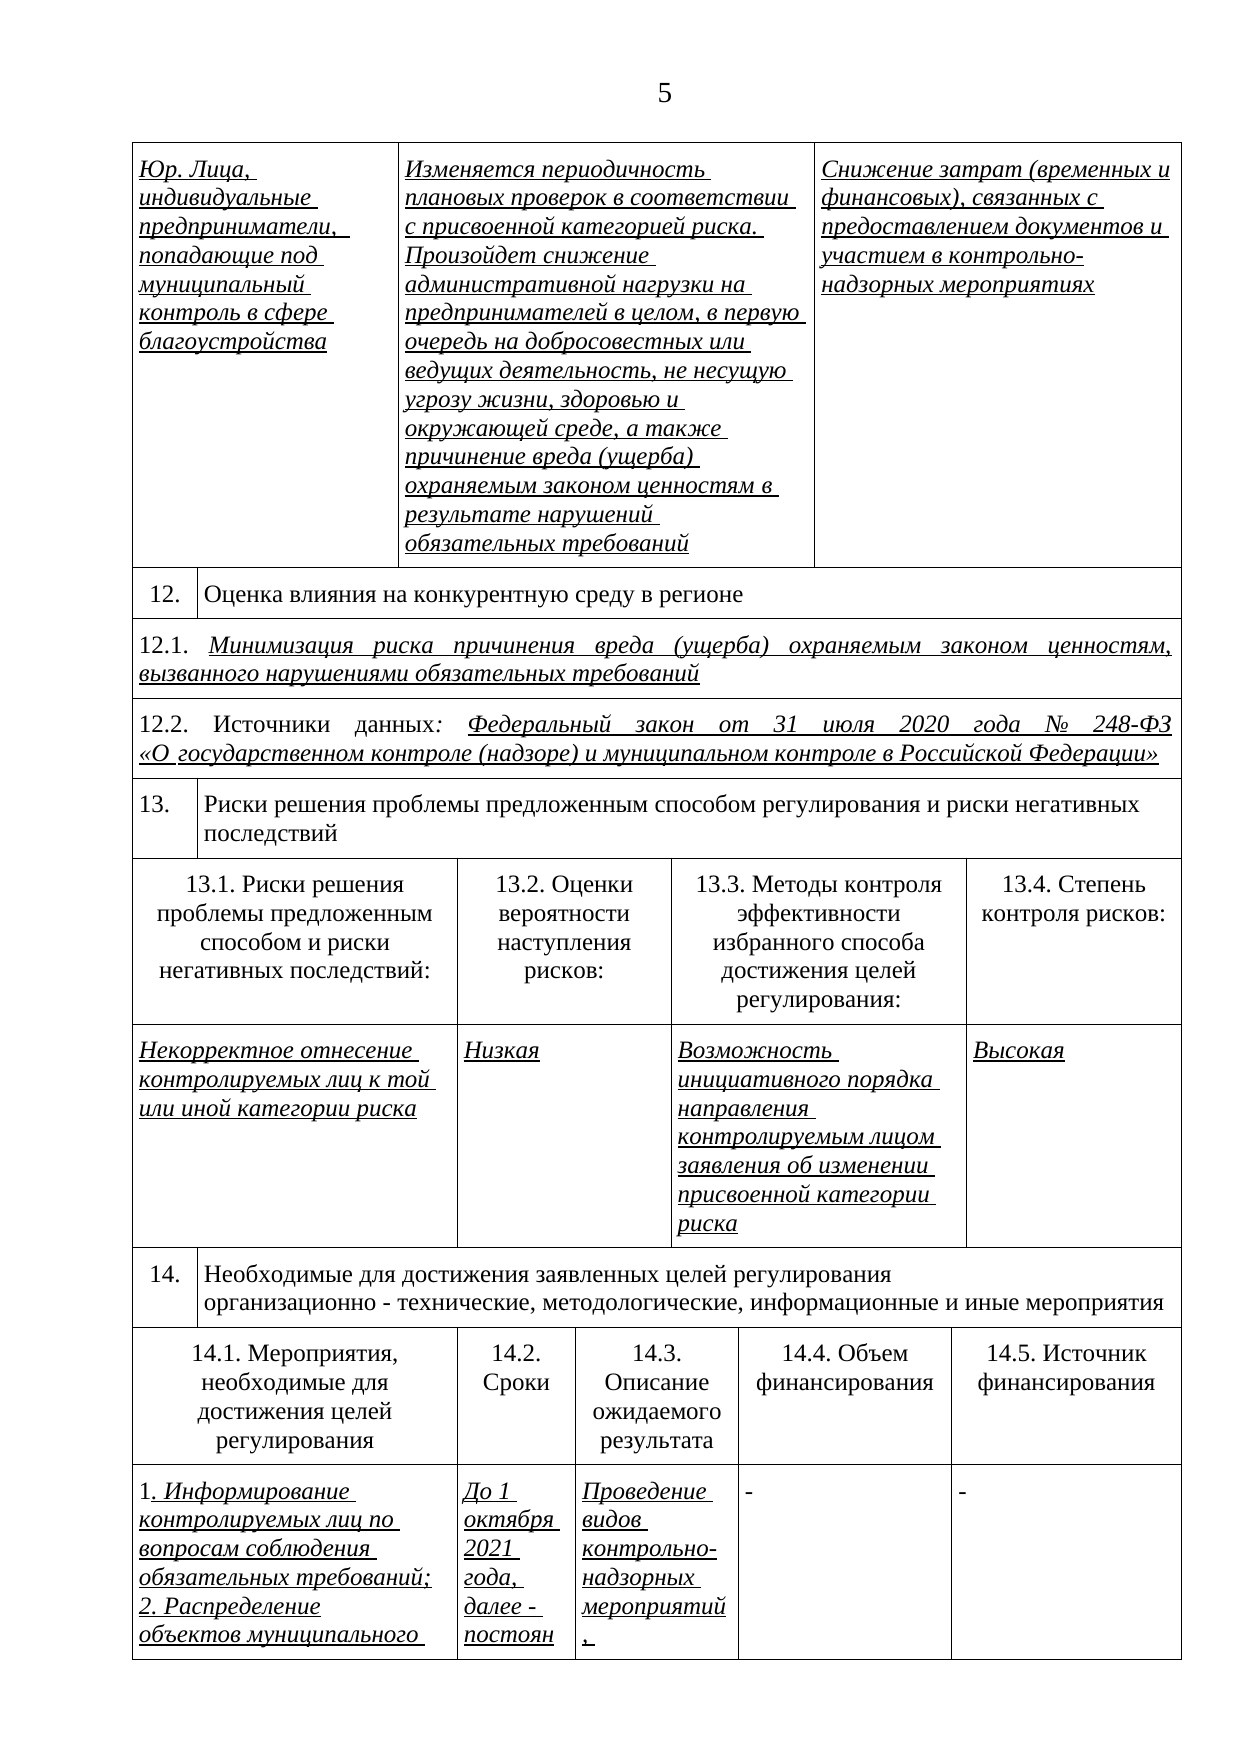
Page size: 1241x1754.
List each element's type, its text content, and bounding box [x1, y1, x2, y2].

table_cell Необходимые для достижения заявленных целей регулирования организационно - технические, методологические, информационные и иные мероприятия [198, 1248, 1181, 1327]
table_cell 14.5. Источник финансирования [952, 1328, 1181, 1464]
table_cell До 1 октября 2021 года, далее - постоян [458, 1465, 575, 1659]
table_cell Риски решения проблемы предложенным способом регулирования и риски негативных последствий [198, 779, 1181, 857]
table_cell Оценка влияния на конкурентную среду в регионе [198, 568, 1181, 618]
table_cell Изменяется периодичность плановых проверок в соответствии с присвоенной категорией риска. Произойдет снижение административной нагрузки на предпринимателей в целом, в первую очередь на добросовестных или ведущих деятельность, не несущую угрозу жизни, здоровью и окружающей среде, а также причинение вреда (ущерба) охраняемым законом ценностям в результате нарушений обязательных требований [399, 143, 814, 567]
table_cell 14.3. Описание ожидаемого результата [576, 1328, 738, 1464]
table_cell 14. [133, 1248, 197, 1327]
table_cell 13.2. Оценки вероятности наступления рисков: [458, 859, 671, 1023]
table_cell 14.2. Сроки [458, 1328, 575, 1464]
table_cell - [952, 1465, 1181, 1659]
table_cell 14.4. Объем финансирования [739, 1328, 951, 1464]
table_cell 13.1. Риски решения проблемы предложенным способом и риски негативных последствий: [133, 859, 457, 1023]
table_cell Снижение затрат (временных и финансовых), связанных с предоставлением документов и участием в контрольно-надзорных мероприятиях [815, 143, 1181, 567]
table_cell 12.2. Источники данных: Федеральный закон от 31 июля 2020 года № 248-ФЗ «О государственном контроле (надзоре) и муниципальном контроле в Российской Федерации» [133, 699, 1181, 778]
table_cell Юр. Лица, индивидуальные предприниматели, попадающие под муниципальный контроль в сфере благоустройства [133, 143, 398, 567]
table_cell 12. [133, 568, 197, 618]
table_cell 1. Информирование контролируемых лиц по вопросам соблюдения обязательных требований; 2. Распределение объектов муниципального [133, 1465, 457, 1659]
table_cell 13.4. Степень контроля рисков: [967, 859, 1181, 1023]
table_cell Возможность инициативного порядка направления контролируемым лицом заявления об изменении присвоенной категории риска [672, 1025, 966, 1247]
table_cell - [739, 1465, 951, 1659]
table_cell 12.1. Минимизация риска причинения вреда (ущерба) охраняемым законом ценностям, вызванного нарушениями обязательных требований [133, 619, 1181, 698]
table_cell Проведение видов контрольно-надзорных мероприятий, [576, 1465, 738, 1659]
table_cell Высокая [967, 1025, 1181, 1247]
table_cell Некорректное отнесение контролируемых лиц к той или иной категории риска [133, 1025, 457, 1247]
table_cell 13. [133, 779, 197, 857]
table_cell 14.1. Мероприятия, необходимые для достижения целей регулирования [133, 1328, 457, 1464]
table_cell Низкая [458, 1025, 671, 1247]
table_cell 13.3. Методы контроля эффективности избранного способа достижения целей регулирования: [672, 859, 966, 1023]
